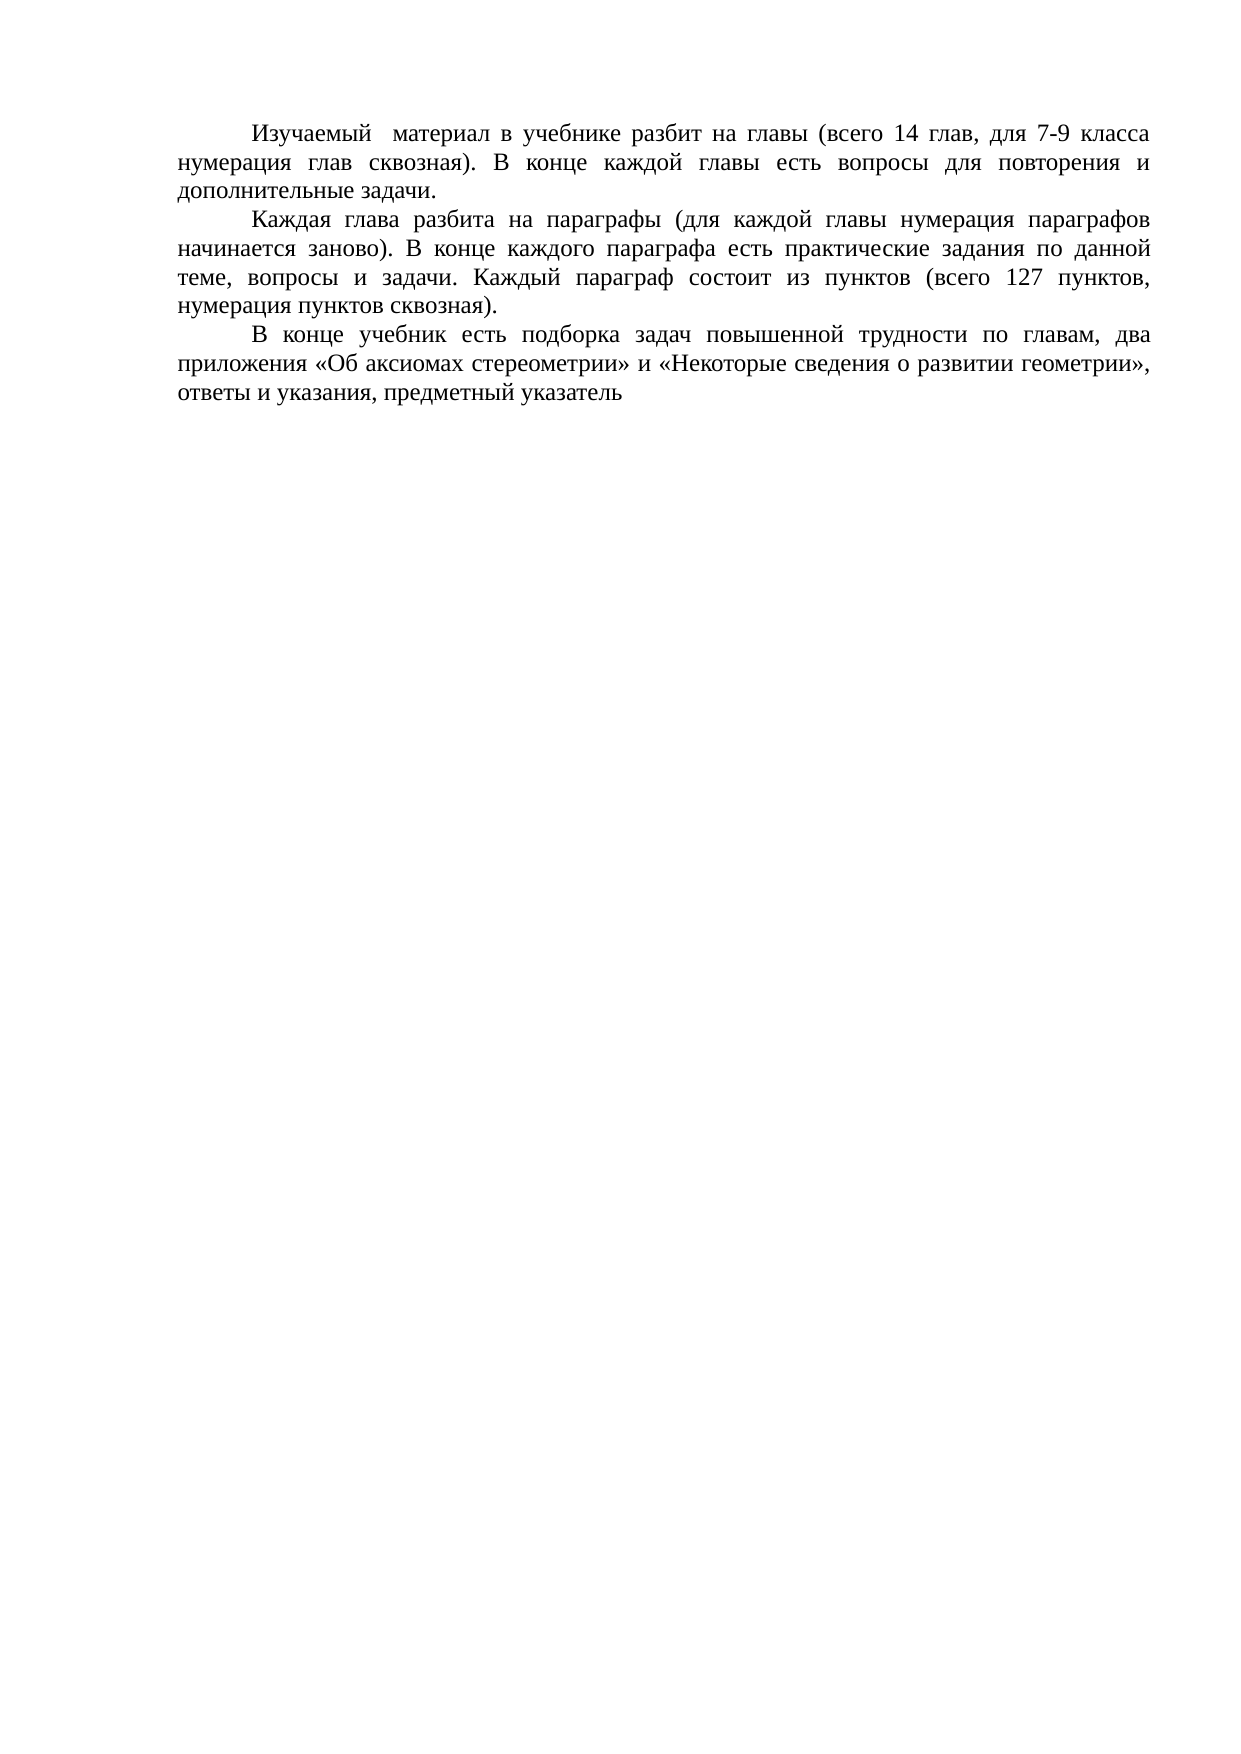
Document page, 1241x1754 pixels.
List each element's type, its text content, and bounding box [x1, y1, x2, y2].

text Изучаемый материал в учебнике разбит на главы (всего 14 глав, для 7-9 класса нумерация глав сквозная). В конце каждой главы есть вопросы для повторения и дополнительные задачи. [177, 118, 1152, 204]
text Каждая глава разбита на параграфы (для каждой главы нумерация параграфов начинается заново). В конце каждого параграфа есть практические задания по данной теме, вопросы и задачи. Каждый параграф состоит из пунктов (всего 127 пунктов, нумерация пунктов сквозная). [177, 204, 1152, 319]
text В конце учебник есть подборка задач повышенной трудности по главам, два приложения «Об аксиомах стереометрии» и «Некоторые сведения о развитии геометрии», ответы и указания, предметный указатель [177, 319, 1152, 406]
